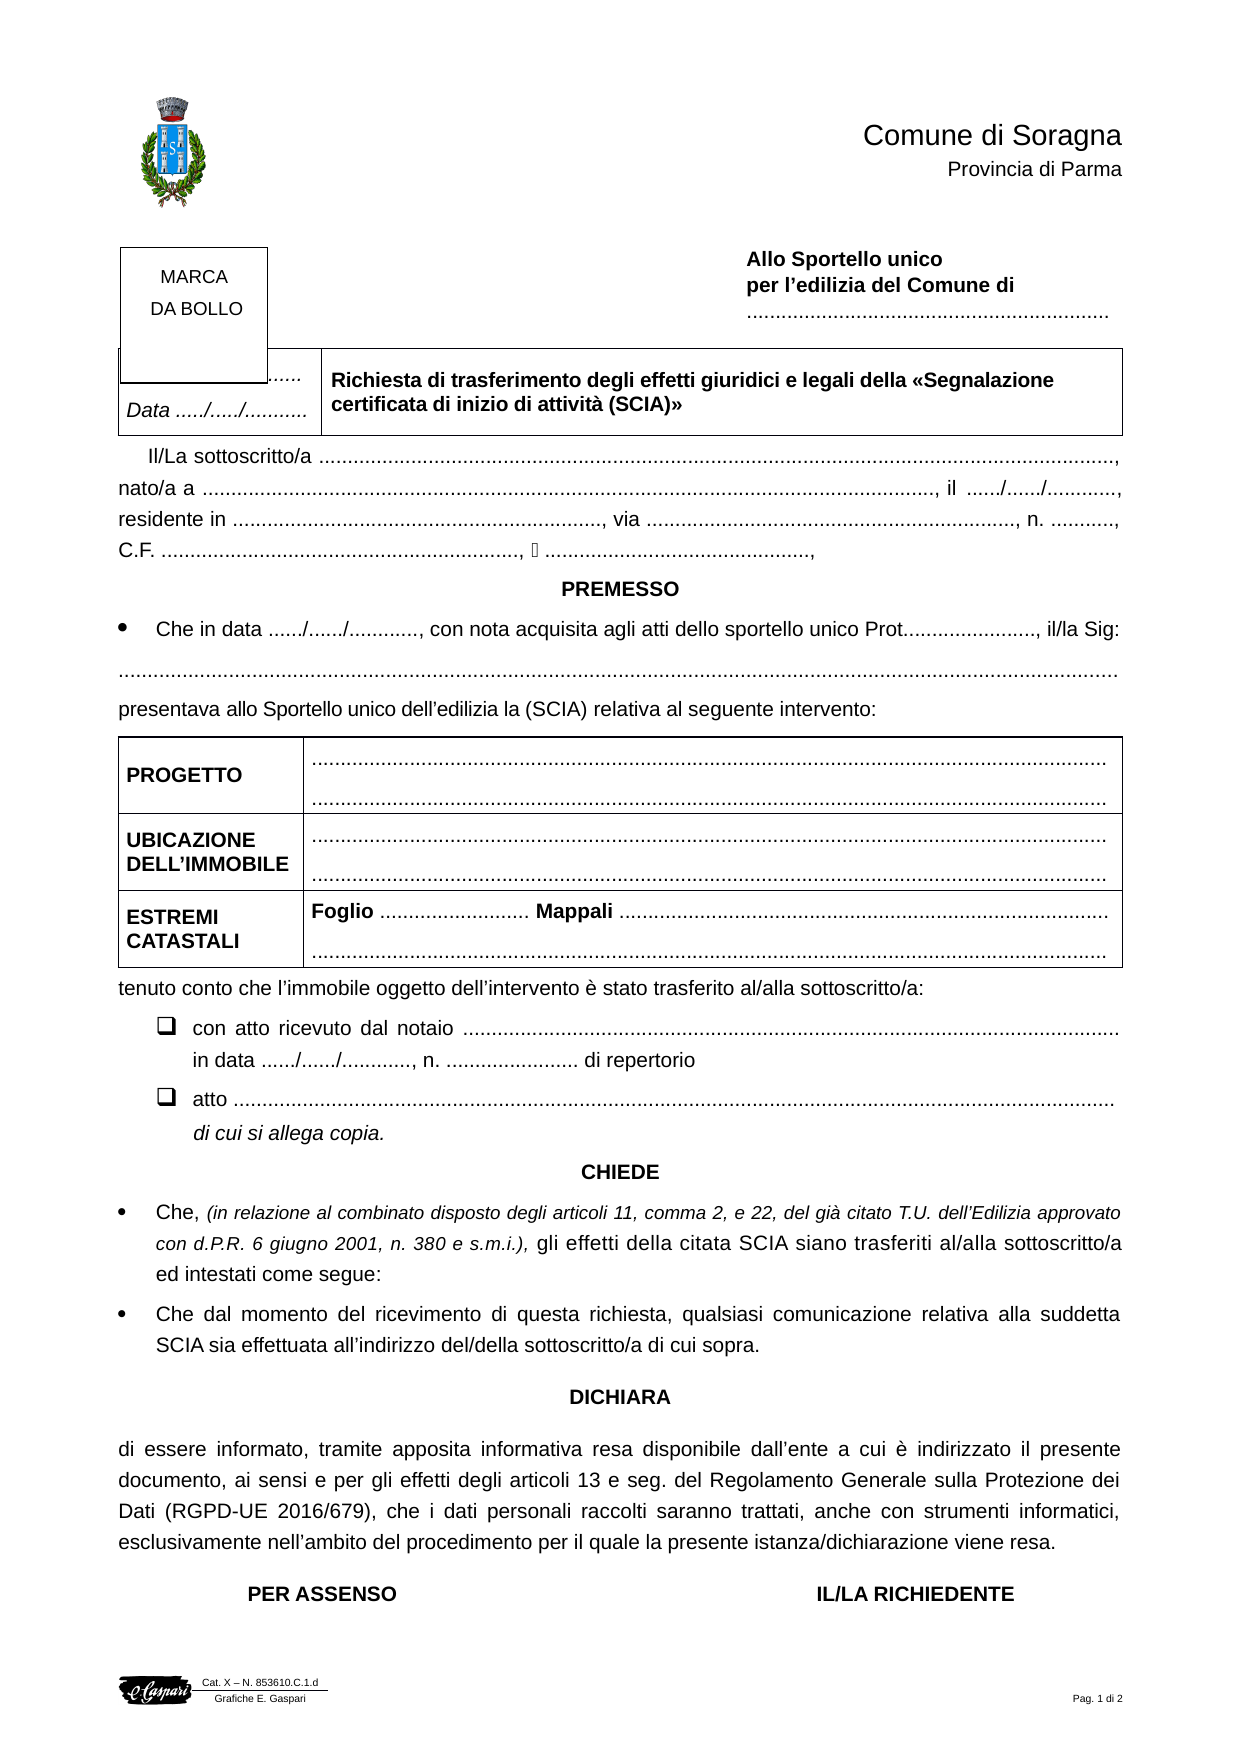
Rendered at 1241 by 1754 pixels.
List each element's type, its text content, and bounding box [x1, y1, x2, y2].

text DICHIARA [118, 1385, 1122, 1409]
table_cell UBICAZIONE DELL’IMMOBILE [119, 814, 303, 890]
table_header N. .......................... Data ...../...../........... [119, 349, 321, 435]
text Comune di Soragna [224, 118, 1122, 152]
table_cell Foglio .......................... Mappali ..................................................................................... .......................................................................................................................................... [304, 891, 1122, 967]
text  con atto ricevuto dal notaio .................................................................................................................. in data ....../....../............, n. ....................... di repertorio [155, 1016, 1122, 1072]
text PER ASSENSO IL/LA RICHIEDENTE [118, 1582, 1122, 1606]
table_header .......................................................................................................................................... .......................................................................................................................................... [304, 738, 1122, 813]
subtitle CHIEDE [118, 1160, 1122, 1184]
table_header PROGETTO [119, 738, 303, 813]
text  atto ......................................................................................................................................................... [155, 1087, 1122, 1112]
text per l’edilizia del Comune di [268, 273, 1122, 297]
picture [122, 87, 224, 219]
table_header Richiesta di trasferimento degli effetti giuridici e legali della «Segnalazione certificata di inizio di attività (SCIA)» [322, 349, 1122, 435]
text tenuto conto che l’immobile oggetto dell’intervento è stato trasferito al/alla sottoscritto/a: [118, 976, 1122, 1000]
text Provincia di Parma [224, 157, 1122, 181]
text Allo Sportello unico [268, 247, 1122, 271]
table_cell ESTREMI CATASTALI [119, 891, 303, 967]
subtitle PREMESSO [118, 577, 1122, 601]
text Il/La sottoscritto/a .........................................................................................................................................., nato/a a ..............................................................................................................................., il ....../....../............, residente in ................................................................, via ................................................................, n. ..........., C.F. ..............................................................,  .............................................., [118, 444, 1122, 562]
text di cui si allega copia. [193, 1121, 1122, 1144]
text ............................................................... [268, 299, 1122, 323]
text presentava allo Sportello unico dell’edilizia la (SCIA) relativa al seguente intervento: [118, 697, 1122, 721]
list Che in data ....../....../............, con nota acquisita agli atti dello sportello unico Prot......................., il/la Sig: [118, 617, 1122, 642]
list Che dal momento del ricevimento di questa richiesta, qualsiasi comunicazione relativa alla suddetta SCIA sia effettuata all’indirizzo del/della sottoscritto/a di cui sopra. [118, 1301, 1122, 1357]
list Che, (in relazione al combinato disposto degli articoli 11, comma 2, e 22, del già citato T.U. dell’Edilizia approvato con d.P.R. 6 giugno 2001, n. 380 e s.m.i.), gli effetti della citata SCIA siano trasferiti al/alla sottoscritto/a ed intestati come segue: [118, 1199, 1122, 1286]
table_cell .......................................................................................................................................... .......................................................................................................................................... [304, 814, 1122, 890]
picture [118, 1675, 192, 1705]
text di essere informato, tramite apposita informativa resa disponibile dall’ente a cui è indirizzato il presente documento, ai sensi e per gli effetti degli articoli 13 e seg. del Regolamento Generale sulla Protezione dei Dati (RGPD-UE 2016/679), che i dati personali raccolti saranno trattati, anche con strumenti informatici, esclusivamente nell’ambito del procedimento per il quale la presente istanza/dichiarazione viene resa. [118, 1437, 1122, 1554]
